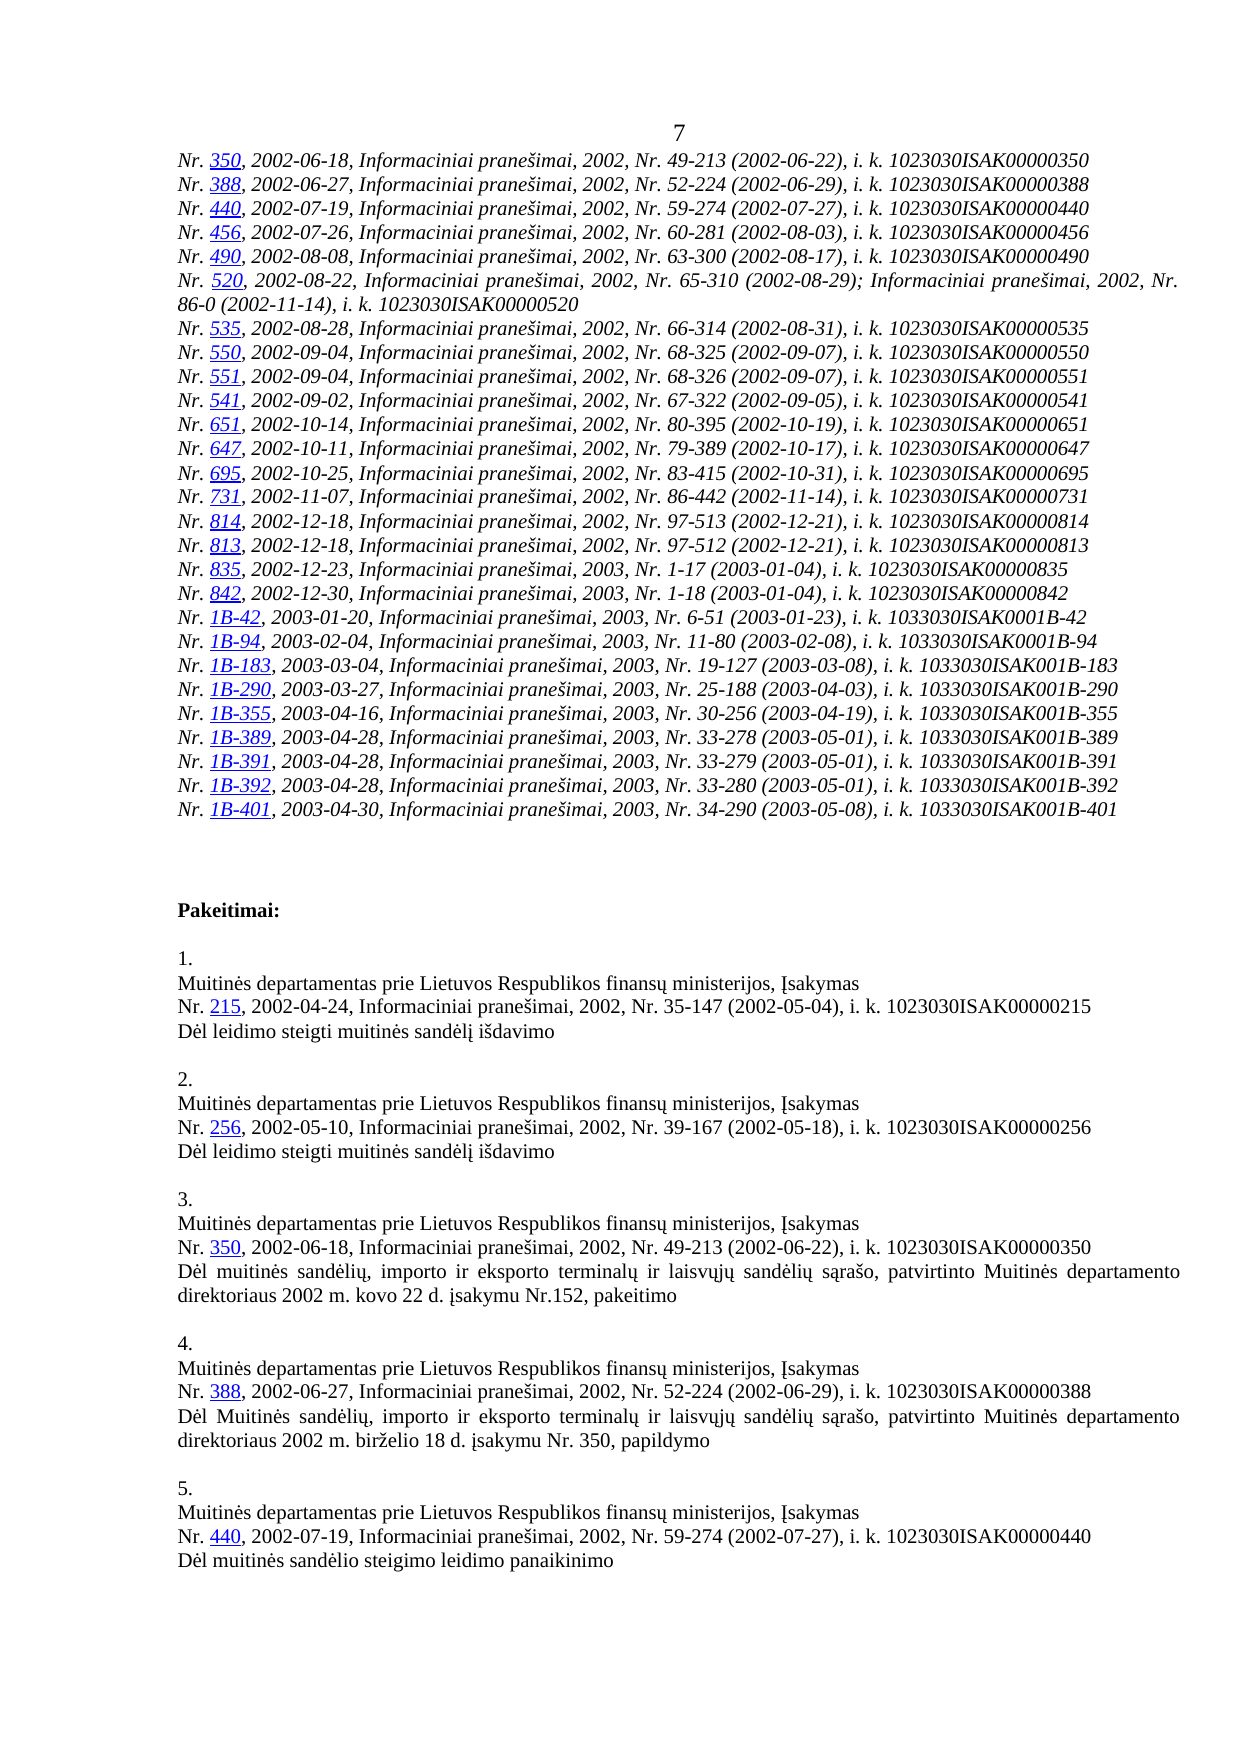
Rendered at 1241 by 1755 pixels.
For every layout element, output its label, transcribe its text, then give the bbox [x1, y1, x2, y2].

text Dėl leidimo steigti muitinės sandėlį išdavimo [177, 1018, 1181, 1043]
text Nr. 814, 2002-12-18, Informaciniai pranešimai, 2002, Nr. 97-513 (2002-12-21), i. k. 1023030ISAK00000814 [177, 508, 1181, 533]
text Nr. 842, 2002-12-30, Informaciniai pranešimai, 2003, Nr. 1-18 (2003-01-04), i. k. 1023030ISAK00000842 [177, 581, 1181, 605]
text Nr. 440, 2002-07-19, Informaciniai pranešimai, 2002, Nr. 59-274 (2002-07-27), i. k. 1023030ISAK00000440 [177, 1524, 1181, 1548]
text 2. [177, 1067, 1181, 1091]
text Nr. 551, 2002-09-04, Informaciniai pranešimai, 2002, Nr. 68-326 (2002-09-07), i. k. 1023030ISAK00000551 [177, 364, 1181, 388]
text Nr. 350, 2002-06-18, Informaciniai pranešimai, 2002, Nr. 49-213 (2002-06-22), i. k. 1023030ISAK00000350 [177, 1235, 1181, 1259]
text Nr. 1B-94, 2003-02-04, Informaciniai pranešimai, 2003, Nr. 11-80 (2003-02-08), i. k. 1033030ISAK0001B-94 [177, 629, 1181, 653]
text Nr. 1B-391, 2003-04-28, Informaciniai pranešimai, 2003, Nr. 33-279 (2003-05-01), i. k. 1033030ISAK001B-391 [177, 749, 1181, 773]
text Nr. 731, 2002-11-07, Informaciniai pranešimai, 2002, Nr. 86-442 (2002-11-14), i. k. 1023030ISAK00000731 [177, 484, 1181, 508]
text 5. [177, 1476, 1181, 1500]
text Nr. 1B-355, 2003-04-16, Informaciniai pranešimai, 2003, Nr. 30-256 (2003-04-19), i. k. 1033030ISAK001B-355 [177, 701, 1181, 725]
text Nr. 256, 2002-05-10, Informaciniai pranešimai, 2002, Nr. 39-167 (2002-05-18), i. k. 1023030ISAK00000256 [177, 1115, 1181, 1139]
text Muitinės departamentas prie Lietuvos Respublikos finansų ministerijos, Įsakymas [177, 1355, 1181, 1379]
text Dėl muitinės sandėlio steigimo leidimo panaikinimo [177, 1548, 1181, 1572]
text 4. [177, 1331, 1181, 1355]
text Nr. 541, 2002-09-02, Informaciniai pranešimai, 2002, Nr. 67-322 (2002-09-05), i. k. 1023030ISAK00000541 [177, 388, 1181, 412]
text Nr. 535, 2002-08-28, Informaciniai pranešimai, 2002, Nr. 66-314 (2002-08-31), i. k. 1023030ISAK00000535 [177, 316, 1181, 340]
text Nr. 550, 2002-09-04, Informaciniai pranešimai, 2002, Nr. 68-325 (2002-09-07), i. k. 1023030ISAK00000550 [177, 340, 1181, 364]
text Nr. 813, 2002-12-18, Informaciniai pranešimai, 2002, Nr. 97-512 (2002-12-21), i. k. 1023030ISAK00000813 [177, 533, 1181, 557]
text Nr. 695, 2002-10-25, Informaciniai pranešimai, 2002, Nr. 83-415 (2002-10-31), i. k. 1023030ISAK00000695 [177, 460, 1181, 484]
text Nr. 490, 2002-08-08, Informaciniai pranešimai, 2002, Nr. 63-300 (2002-08-17), i. k. 1023030ISAK00000490 [177, 244, 1181, 268]
text Nr. 1B-389, 2003-04-28, Informaciniai pranešimai, 2003, Nr. 33-278 (2003-05-01), i. k. 1033030ISAK001B-389 [177, 725, 1181, 749]
text Nr. 440, 2002-07-19, Informaciniai pranešimai, 2002, Nr. 59-274 (2002-07-27), i. k. 1023030ISAK00000440 [177, 196, 1181, 220]
text Nr. 835, 2002-12-23, Informaciniai pranešimai, 2003, Nr. 1-17 (2003-01-04), i. k. 1023030ISAK00000835 [177, 557, 1181, 581]
text Nr. 350, 2002-06-18, Informaciniai pranešimai, 2002, Nr. 49-213 (2002-06-22), i. k. 1023030ISAK00000350 [177, 148, 1181, 172]
text Muitinės departamentas prie Lietuvos Respublikos finansų ministerijos, Įsakymas [177, 1500, 1181, 1524]
text Nr. 647, 2002-10-11, Informaciniai pranešimai, 2002, Nr. 79-389 (2002-10-17), i. k. 1023030ISAK00000647 [177, 436, 1181, 460]
text Nr. 1B-401, 2003-04-30, Informaciniai pranešimai, 2003, Nr. 34-290 (2003-05-08), i. k. 1033030ISAK001B-401 [177, 797, 1181, 821]
text Muitinės departamentas prie Lietuvos Respublikos finansų ministerijos, Įsakymas [177, 970, 1181, 994]
text Pakeitimai: [177, 898, 1181, 922]
text Nr. 215, 2002-04-24, Informaciniai pranešimai, 2002, Nr. 35-147 (2002-05-04), i. k. 1023030ISAK00000215 [177, 994, 1181, 1018]
text Dėl leidimo steigti muitinės sandėlį išdavimo [177, 1139, 1181, 1163]
text Nr. 1B-42, 2003-01-20, Informaciniai pranešimai, 2003, Nr. 6-51 (2003-01-23), i. k. 1033030ISAK0001B-42 [177, 605, 1181, 629]
text Nr. 388, 2002-06-27, Informaciniai pranešimai, 2002, Nr. 52-224 (2002-06-29), i. k. 1023030ISAK00000388 [177, 172, 1181, 196]
text 1. [177, 946, 1181, 970]
text Nr. 520, 2002-08-22, Informaciniai pranešimai, 2002, Nr. 65-310 (2002-08-29); Informaciniai pranešimai, 2002, Nr. 86-0 (2002-11-14), i. k. 1023030ISAK00000520 [177, 268, 1181, 316]
text Nr. 456, 2002-07-26, Informaciniai pranešimai, 2002, Nr. 60-281 (2002-08-03), i. k. 1023030ISAK00000456 [177, 220, 1181, 244]
text Nr. 651, 2002-10-14, Informaciniai pranešimai, 2002, Nr. 80-395 (2002-10-19), i. k. 1023030ISAK00000651 [177, 412, 1181, 436]
text 3. [177, 1187, 1181, 1211]
text Dėl Muitinės sandėlių, importo ir eksporto terminalų ir laisvųjų sandėlių sąrašo, patvirtinto Muitinės departamento direktoriaus 2002 m. birželio 18 d. įsakymu Nr. 350, papildymo [177, 1403, 1181, 1452]
text Nr. 1B-183, 2003-03-04, Informaciniai pranešimai, 2003, Nr. 19-127 (2003-03-08), i. k. 1033030ISAK001B-183 [177, 653, 1181, 677]
text Nr. 1B-392, 2003-04-28, Informaciniai pranešimai, 2003, Nr. 33-280 (2003-05-01), i. k. 1033030ISAK001B-392 [177, 773, 1181, 797]
text Nr. 388, 2002-06-27, Informaciniai pranešimai, 2002, Nr. 52-224 (2002-06-29), i. k. 1023030ISAK00000388 [177, 1379, 1181, 1403]
text Muitinės departamentas prie Lietuvos Respublikos finansų ministerijos, Įsakymas [177, 1091, 1181, 1115]
text Dėl muitinės sandėlių, importo ir eksporto terminalų ir laisvųjų sandėlių sąrašo, patvirtinto Muitinės departamento direktoriaus 2002 m. kovo 22 d. įsakymu Nr.152, pakeitimo [177, 1259, 1181, 1307]
text Nr. 1B-290, 2003-03-27, Informaciniai pranešimai, 2003, Nr. 25-188 (2003-04-03), i. k. 1033030ISAK001B-290 [177, 677, 1181, 701]
text Muitinės departamentas prie Lietuvos Respublikos finansų ministerijos, Įsakymas [177, 1211, 1181, 1235]
